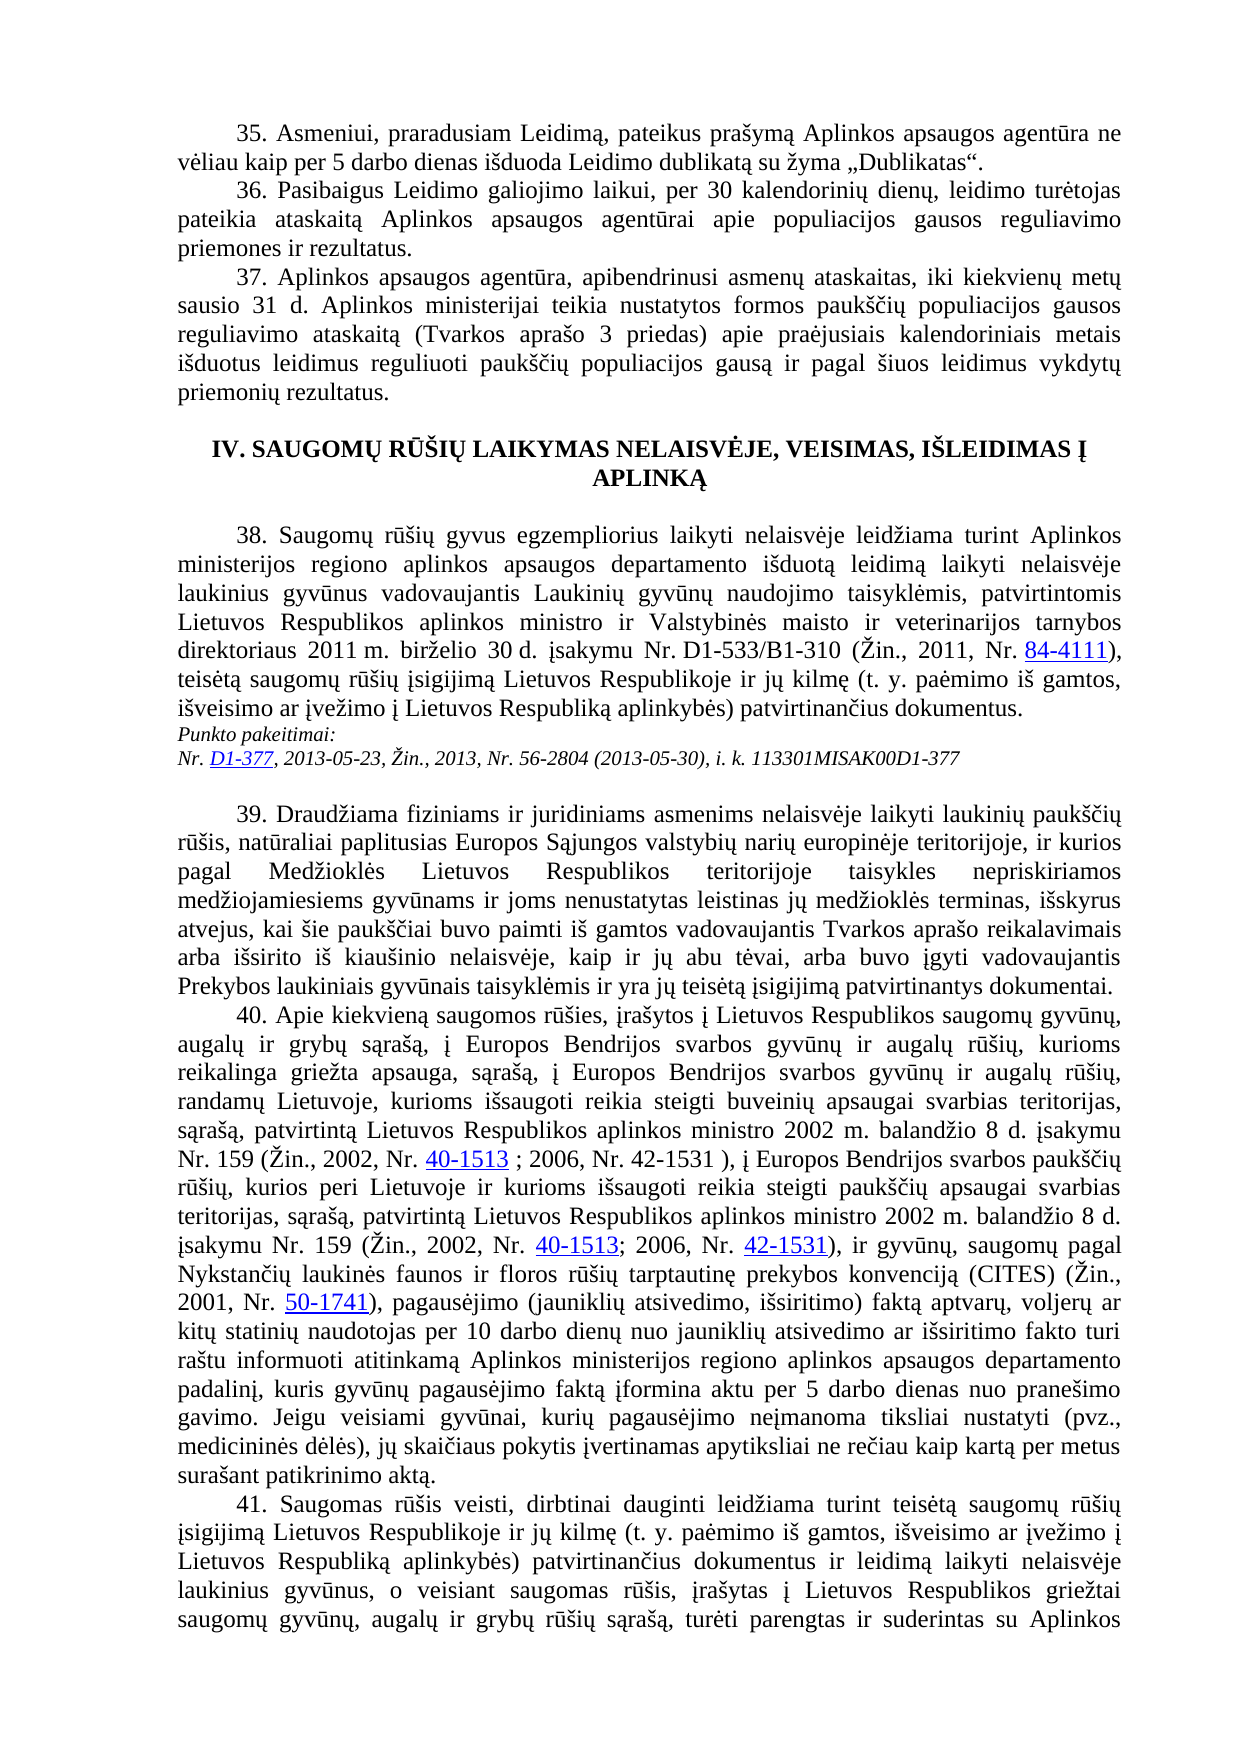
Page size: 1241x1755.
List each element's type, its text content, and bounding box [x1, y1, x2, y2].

text 41. Saugomas rūšis veisti, dirbtinai dauginti leidžiama turint teisėtą saugomų rūšių įsigijimą Lietuvos Respublikoje ir jų kilmę (t. y. paėmimo iš gamtos, išveisimo ar įvežimo į Lietuvos Respubliką aplinkybės) patvirtinančius dokumentus ir leidimą laikyti nelaisvėje laukinius gyvūnus, o veisiant saugomas rūšis, įrašytas į Lietuvos Respublikos griežtai saugomų gyvūnų, augalų ir grybų rūšių sąrašą, turėti parengtas ir suderintas su Aplinkos [177, 1489, 1122, 1632]
text 39. Draudžiama fiziniams ir juridiniams asmenims nelaisvėje laikyti laukinių paukščių rūšis, natūraliai paplitusias Europos Sąjungos valstybių narių europinėje teritorijoje, ir kurios pagal Medžioklės Lietuvos Respublikos teritorijoje taisykles nepriskiriamos medžiojamiesiems gyvūnams ir joms nenustatytas leistinas jų medžioklės terminas, išskyrus atvejus, kai šie paukščiai buvo paimti iš gamtos vadovaujantis Tvarkos aprašo reikalavimais arba išsirito iš kiaušinio nelaisvėje, kaip ir jų abu tėvai, arba buvo įgyti vadovaujantis Prekybos laukiniais gyvūnais taisyklėmis ir yra jų teisėtą įsigijimą patvirtinantys dokumentai. [177, 799, 1122, 1000]
text Punkto pakeitimai: [177, 722, 1122, 746]
text 38. Saugomų rūšių gyvus egzempliorius laikyti nelaisvėje leidžiama turint Aplinkos ministerijos regiono aplinkos apsaugos departamento išduotą leidimą laikyti nelaisvėje laukinius gyvūnus vadovaujantis Laukinių gyvūnų naudojimo taisyklėmis, patvirtintomis Lietuvos Respublikos aplinkos ministro ir Valstybinės maisto ir veterinarijos tarnybos direktoriaus 2011 m. birželio 30 d. įsakymu Nr. D1-533/B1-310 (Žin., 2011, Nr. 84-4111), teisėtą saugomų rūšių įsigijimą Lietuvos Respublikoje ir jų kilmę (t. y. paėmimo iš gamtos, išveisimo ar įvežimo į Lietuvos Respubliką aplinkybės) patvirtinančius dokumentus. [177, 521, 1122, 722]
text Nr. D1-377, 2013-05-23, Žin., 2013, Nr. 56-2804 (2013-05-30), i. k. 113301MISAK00D1-377 [177, 746, 1122, 770]
text 36. Pasibaigus Leidimo galiojimo laikui, per 30 kalendorinių dienų, leidimo turėtojas pateikia ataskaitą Aplinkos apsaugos agentūrai apie populiacijos gausos reguliavimo priemones ir rezultatus. [177, 176, 1122, 262]
text 35. Asmeniui, praradusiam Leidimą, pateikus prašymą Aplinkos apsaugos agentūra ne vėliau kaip per 5 darbo dienas išduoda Leidimo dublikatą su žyma „Dublikatas“. [177, 118, 1122, 176]
text 40. Apie kiekvieną saugomos rūšies, įrašytos į Lietuvos Respublikos saugomų gyvūnų, augalų ir grybų sąrašą, į Europos Bendrijos svarbos gyvūnų ir augalų rūšių, kurioms reikalinga griežta apsauga, sąrašą, į Europos Bendrijos svarbos gyvūnų ir augalų rūšių, randamų Lietuvoje, kurioms išsaugoti reikia steigti buveinių apsaugai svarbias teritorijas, sąrašą, patvirtintą Lietuvos Respublikos aplinkos ministro 2002 m. balandžio 8 d. įsakymu Nr. 159 (Žin., 2002, Nr. 40-1513 ; 2006, Nr. 42-1531 ), į Europos Bendrijos svarbos paukščių rūšių, kurios peri Lietuvoje ir kurioms išsaugoti reikia steigti paukščių apsaugai svarbias teritorijas, sąrašą, patvirtintą Lietuvos Respublikos aplinkos ministro 2002 m. balandžio 8 d. įsakymu Nr. 159 (Žin., 2002, Nr. 40-1513; 2006, Nr. 42-1531), ir gyvūnų, saugomų pagal Nykstančių laukinės faunos ir floros rūšių tarptautinę prekybos konvenciją (CITES) (Žin., 2001, Nr. 50-1741), pagausėjimo (jauniklių atsivedimo, išsiritimo) faktą aptvarų, voljerų ar kitų statinių naudotojas per 10 darbo dienų nuo jauniklių atsivedimo ar išsiritimo fakto turi raštu informuoti atitinkamą Aplinkos ministerijos regiono aplinkos apsaugos departamento padalinį, kuris gyvūnų pagausėjimo faktą įformina aktu per 5 darbo dienas nuo pranešimo gavimo. Jeigu veisiami gyvūnai, kurių pagausėjimo neįmanoma tiksliai nustatyti (pvz., medicininės dėlės), jų skaičiaus pokytis įvertinamas apytiksliai ne rečiau kaip kartą per metus surašant patikrinimo aktą. [177, 1000, 1122, 1489]
text 37. Aplinkos apsaugos agentūra, apibendrinusi asmenų ataskaitas, iki kiekvienų metų sausio 31 d. Aplinkos ministerijai teikia nustatytos formos paukščių populiacijos gausos reguliavimo ataskaitą (Tvarkos aprašo 3 priedas) apie praėjusiais kalendoriniais metais išduotus leidimus reguliuoti paukščių populiacijos gausą ir pagal šiuos leidimus vykdytų priemonių rezultatus. [177, 262, 1122, 406]
text IV. SAUGOMŲ RŪŠIŲ LAIKYMAS NELAISVĖJE, VEISIMAS, IŠLEIDIMAS Į APLINKĄ [177, 434, 1122, 492]
